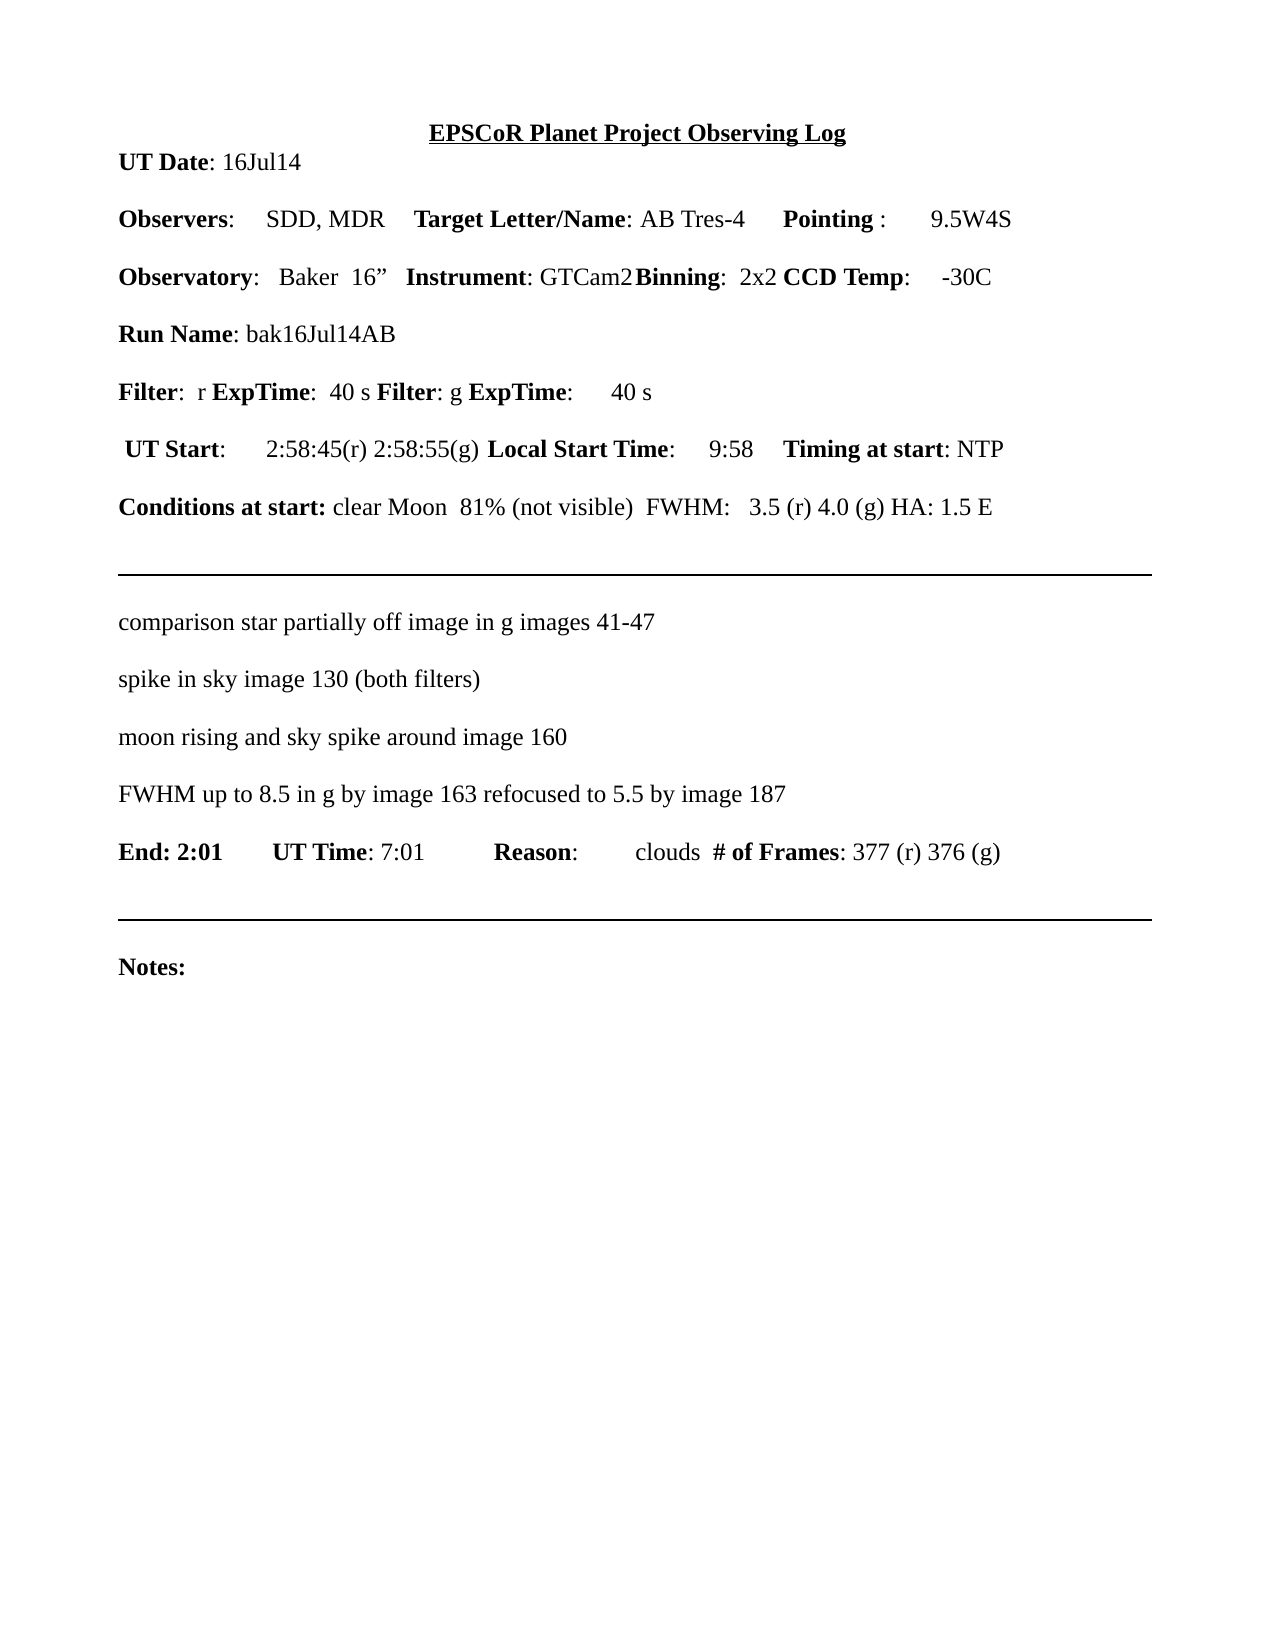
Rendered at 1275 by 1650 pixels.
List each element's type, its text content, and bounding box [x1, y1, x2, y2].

text Notes: [118, 952, 1157, 981]
text Observers: SDD, MDR Target Letter/Name: AB Tres-4 Pointing : 9.5W4S [118, 204, 1157, 233]
text FWHM up to 8.5 in g by image 163 refocused to 5.5 by image 187 [118, 779, 1157, 808]
text Filter: r ExpTime: 40 s Filter: g ExpTime: 40 s [118, 377, 1157, 406]
text Conditions at start: clear Moon 81% (not visible) FWHM: 3.5 (r) 4.0 (g) HA: 1.5 E [118, 492, 1157, 521]
text UT Date: 16Jul14 [118, 147, 1157, 176]
text comparison star partially off image in g images 41-47 [118, 607, 1157, 636]
text spike in sky image 130 (both filters) [118, 664, 1157, 693]
text UT Start: 2:58:45(r) 2:58:55(g) Local Start Time: 9:58 Timing at start: NTP [118, 434, 1157, 463]
text Run Name: bak16Jul14AB [118, 319, 1157, 348]
text moon rising and sky spike around image 160 [118, 722, 1157, 751]
text EPSCoR Planet Project Observing Log [118, 118, 1157, 147]
text End: 2:01 UT Time: 7:01 Reason: clouds # of Frames: 377 (r) 376 (g) [118, 837, 1157, 866]
text Observatory: Baker 16” Instrument: GTCam2 Binning: 2x2 CCD Temp: -30C [118, 262, 1157, 291]
